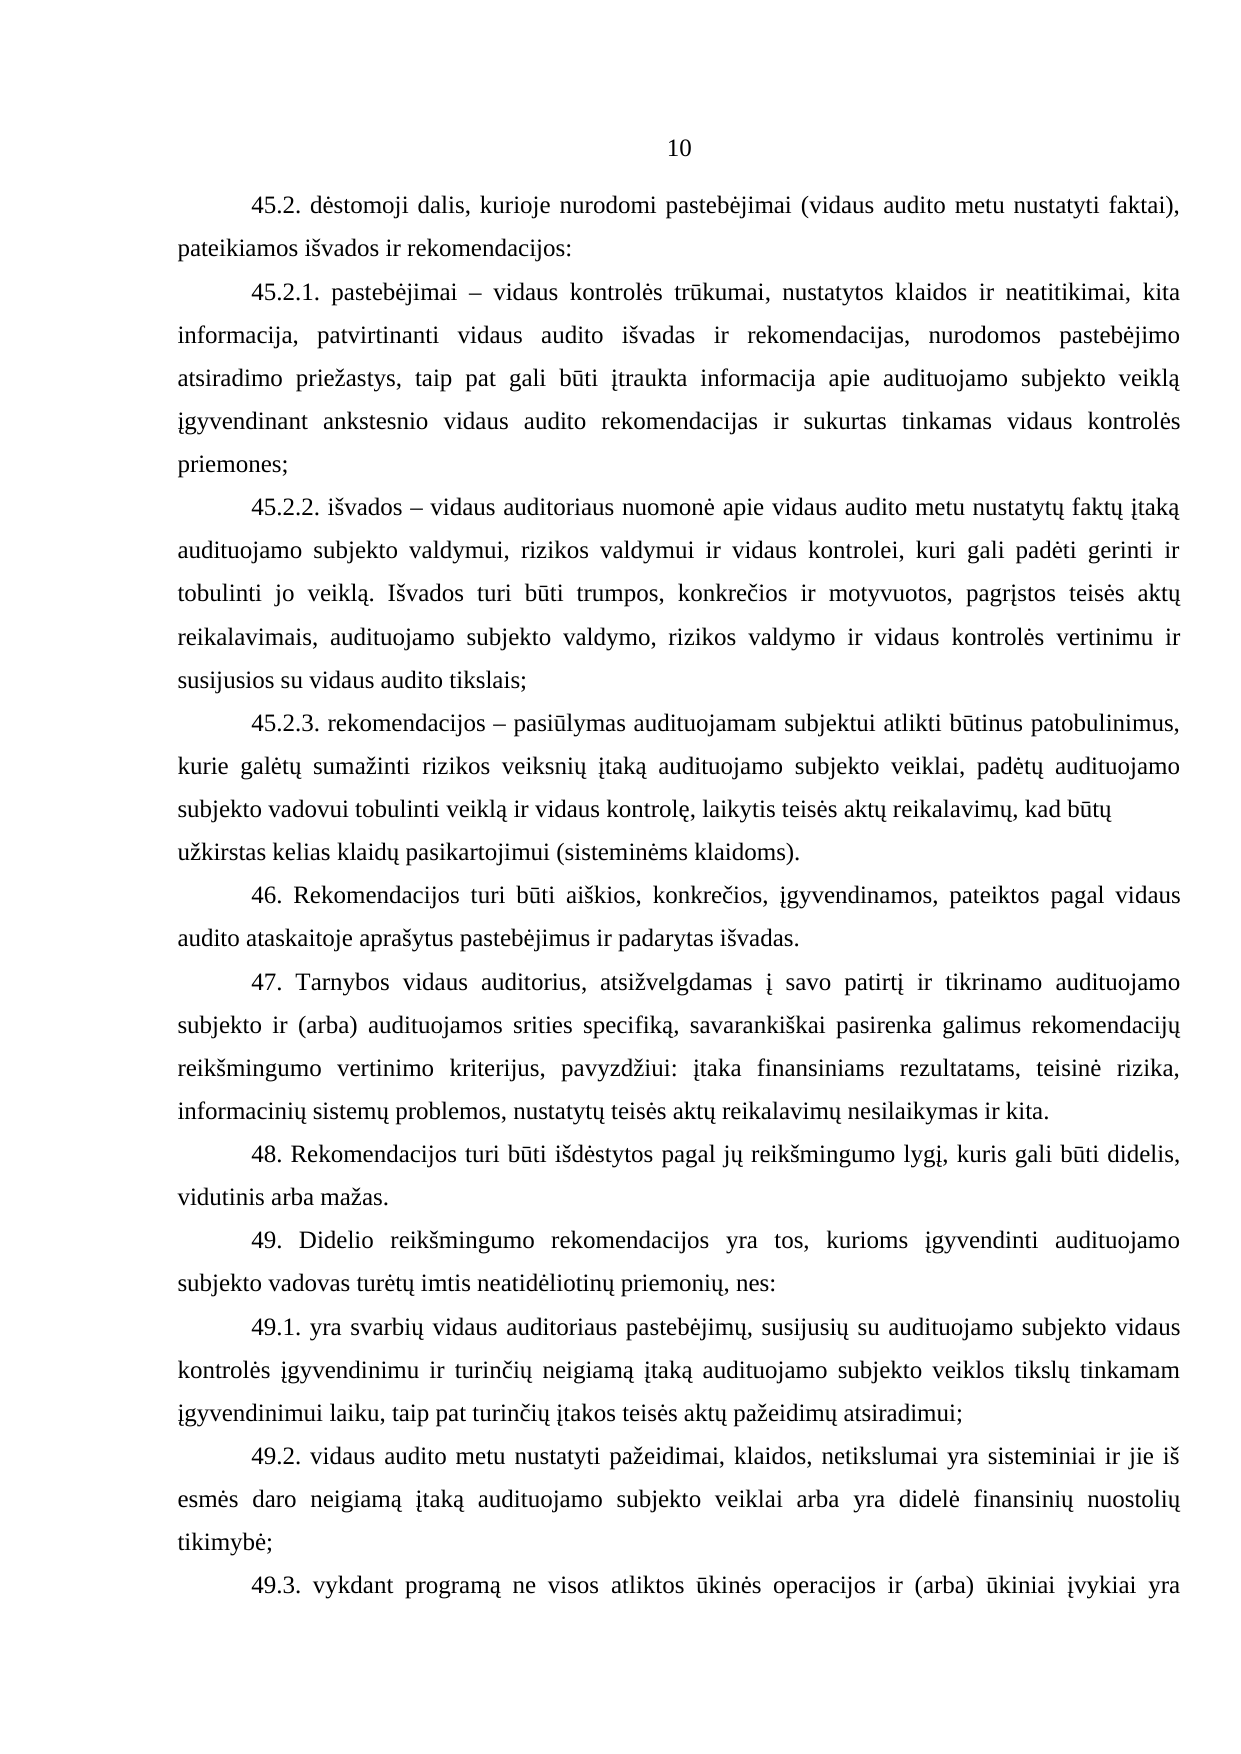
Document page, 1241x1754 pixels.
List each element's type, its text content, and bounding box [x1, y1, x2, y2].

text 48. Rekomendacijos turi būti išdėstytos pagal jų reikšmingumo lygį, kuris gali būti didelis, vidutinis arba mažas. [177, 1139, 1181, 1211]
text 49.2. vidaus audito metu nustatyti pažeidimai, klaidos, netikslumai yra sisteminiai ir jie iš esmės daro neigiamą įtaką audituojamo subjekto veiklai arba yra didelė finansinių nuostolių tikimybė; [177, 1441, 1181, 1556]
text 46. Rekomendacijos turi būti aiškios, konkrečios, įgyvendinamos, pateiktos pagal vidaus audito ataskaitoje aprašytus pastebėjimus ir padarytas išvadas. [177, 880, 1181, 952]
text 45.2.1. pastebėjimai – vidaus kontrolės trūkumai, nustatytos klaidos ir neatitikimai, kita informacija, patvirtinanti vidaus audito išvadas ir rekomendacijas, nurodomos pastebėjimo atsiradimo priežastys, taip pat gali būti įtraukta informacija apie audituojamo subjekto veiklą įgyvendinant ankstesnio vidaus audito rekomendacijas ir sukurtas tinkamas vidaus kontrolės priemones; [177, 277, 1181, 478]
text 49.1. yra svarbių vidaus auditoriaus pastebėjimų, susijusių su audituojamo subjekto vidaus kontrolės įgyvendinimu ir turinčių neigiamą įtaką audituojamo subjekto veiklos tikslų tinkamam įgyvendinimui laiku, taip pat turinčių įtakos teisės aktų pažeidimų atsiradimui; [177, 1312, 1181, 1427]
text 49. Didelio reikšmingumo rekomendacijos yra tos, kurioms įgyvendinti audituojamo subjekto vadovas turėtų imtis neatidėliotinų priemonių, nes: [177, 1225, 1181, 1297]
text 45.2. dėstomoji dalis, kurioje nurodomi pastebėjimai (vidaus audito metu nustatyti faktai), pateikiamos išvados ir rekomendacijos: [177, 190, 1181, 262]
text 45.2.3. rekomendacijos – pasiūlymas audituojamam subjektui atlikti būtinus patobulinimus, kurie galėtų sumažinti rizikos veiksnių įtaką audituojamo subjekto veiklai, padėtų audituojamo subjekto vadovui tobulinti veiklą ir vidaus kontrolę, laikytis teisės aktų reikalavimų, kad būtų [177, 708, 1181, 823]
text užkirstas kelias klaidų pasikartojimui (sisteminėms klaidoms). [177, 837, 1181, 866]
text 47. Tarnybos vidaus auditorius, atsižvelgdamas į savo patirtį ir tikrinamo audituojamo subjekto ir (arba) audituojamos srities specifiką, savarankiškai pasirenka galimus rekomendacijų reikšmingumo vertinimo kriterijus, pavyzdžiui: įtaka finansiniams rezultatams, teisinė rizika, informacinių sistemų problemos, nustatytų teisės aktų reikalavimų nesilaikymas ir kita. [177, 967, 1181, 1125]
text 49.3. vykdant programą ne visos atliktos ūkinės operacijos ir (arba) ūkiniai įvykiai yra [177, 1570, 1181, 1599]
text 45.2.2. išvados – vidaus auditoriaus nuomonė apie vidaus audito metu nustatytų faktų įtaką audituojamo subjekto valdymui, rizikos valdymui ir vidaus kontrolei, kuri gali padėti gerinti ir tobulinti jo veiklą. Išvados turi būti trumpos, konkrečios ir motyvuotos, pagrįstos teisės aktų reikalavimais, audituojamo subjekto valdymo, rizikos valdymo ir vidaus kontrolės vertinimu ir susijusios su vidaus audito tikslais; [177, 492, 1181, 693]
